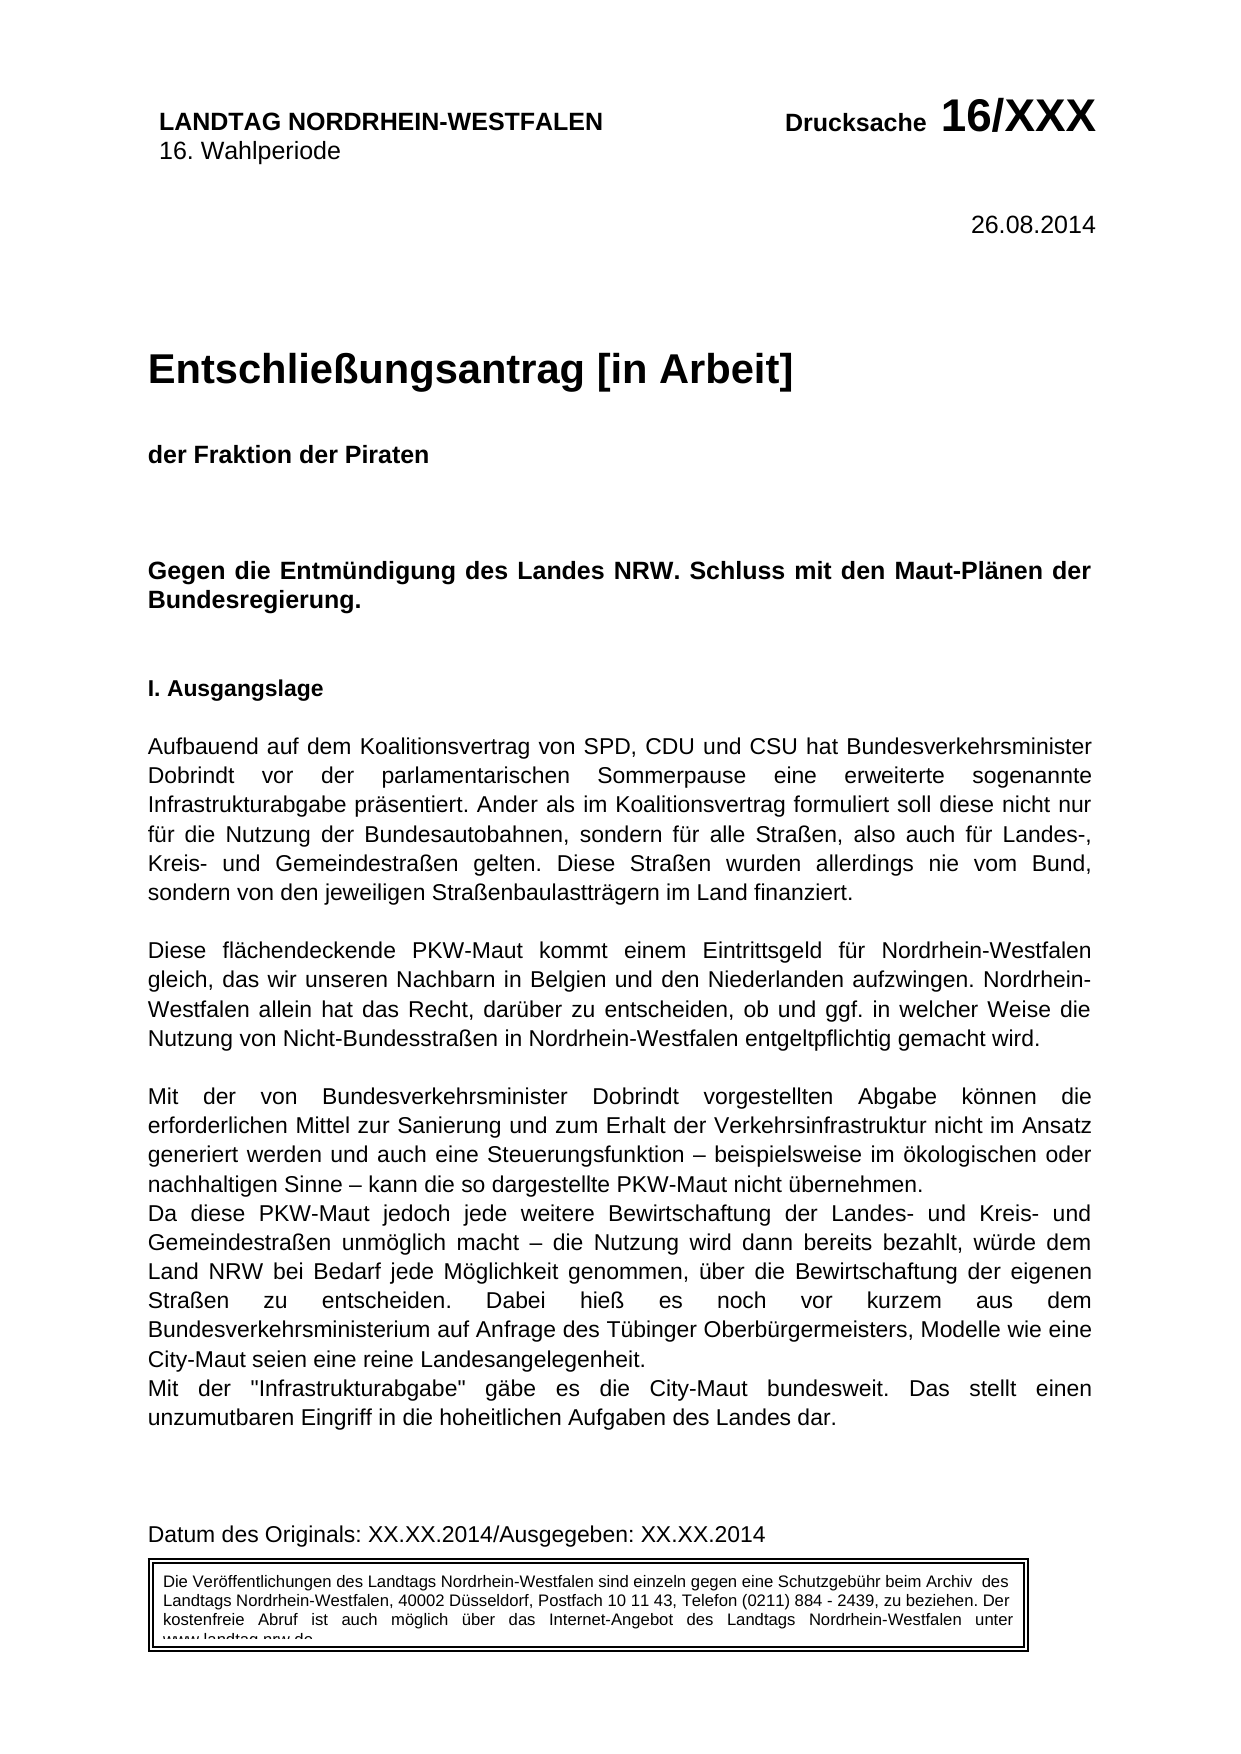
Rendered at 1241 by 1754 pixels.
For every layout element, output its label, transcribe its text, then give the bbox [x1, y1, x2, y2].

text Mit der von Bundesverkehrsminister Dobrindt vorgestellten Abgabe können die erforderlichen Mittel zur Sanierung und zum Erhalt der Verkehrsinfrastruktur nicht im Ansatz generiert werden und auch eine Steuerungsfunktion – beispielsweise im ökologischen oder nachhaltigen Sinne – kann die so dargestellte PKW-Maut nicht übernehmen. [148, 1080, 1092, 1197]
text Mit der "Infrastrukturabgabe" gäbe es die City-Maut bundesweit. Das stellt einen unzumutbaren Eingriff in die hoheitlichen Aufgaben des Landes dar. [148, 1372, 1092, 1430]
text Aufbauend auf dem Koalitionsvertrag von SPD, CDU und CSU hat Bundesverkehrsminister Dobrindt vor der parlamentarischen Sommerpause eine erweiterte sogenannte Infrastrukturabgabe präsentiert. Ander als im Koalitionsvertrag formuliert soll diese nicht nur für die Nutzung der Bundesautobahnen, sondern für alle Straßen, also auch für Landes-, Kreis- und Gemeindestraßen gelten. Diese Straßen wurden allerdings nie vom Bund, sondern von den jeweiligen Straßenbaulastträgern im Land finanziert. [148, 730, 1092, 905]
text Gegen die Entmündigung des Landes NRW. Schluss mit den Maut-Plänen der Bundesregierung. [148, 556, 1092, 614]
text Entschließungsantrag [in Arbeit] [148, 344, 1092, 392]
text der Fraktion der Piraten [148, 440, 1092, 469]
text Da diese PKW-Maut jedoch jede weitere Bewirtschaftung der Landes- und Kreis- und Gemeindestraßen unmöglich macht – die Nutzung wird dann bereits bezahlt, würde dem Land NRW bei Bedarf jede Möglichkeit genommen, über die Bewirtschaftung der eigenen Straßen zu entscheiden. Dabei hieß es noch vor kurzem aus dem Bundesverkehrsministerium auf Anfrage des Tübinger Oberbürgermeisters, Modelle wie eine City-Maut seien eine reine Landesangelegenheit. [148, 1197, 1092, 1372]
text I. Ausgangslage [148, 672, 1092, 701]
text Diese flächendeckende PKW-Maut kommt einem Eintrittsgeld für Nordrhein-Westfalen gleich, das wir unseren Nachbarn in Belgien und den Niederlanden aufzwingen. Nordrhein-Westfalen allein hat das Recht, darüber zu entscheiden, ob und ggf. in welcher Weise die Nutzung von Nicht-Bundesstraßen in Nordrhein-Westfalen entgeltpflichtig gemacht wird. [148, 934, 1092, 1051]
